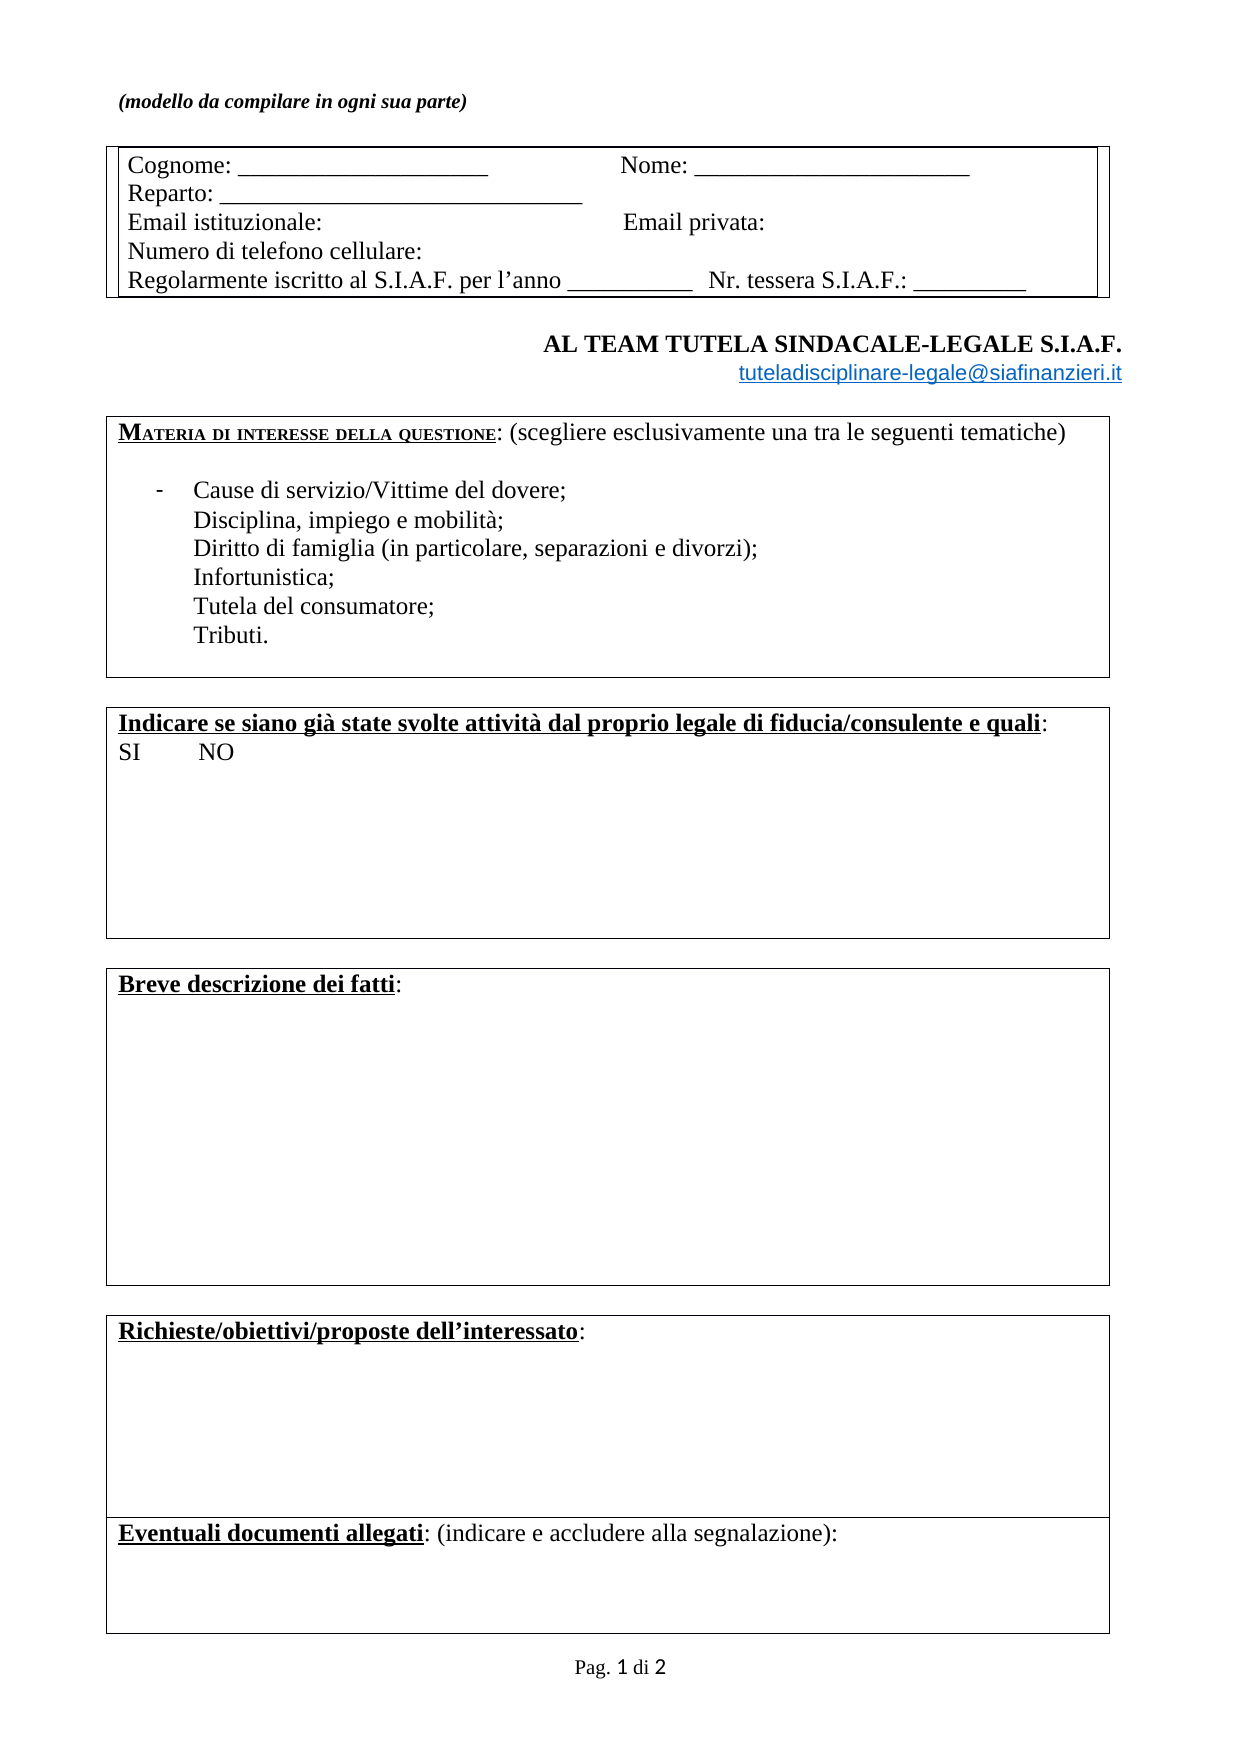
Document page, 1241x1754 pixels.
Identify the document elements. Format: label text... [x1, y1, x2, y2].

table_header Breve descrizione dei fatti: [107, 969, 1109, 1285]
text AL TEAM TUTELA SINDACALE-LEGALE S.I.A.F. [118, 329, 1122, 357]
table_header Materia di interesse della questione: (scegliere esclusivamente una tra le seguenti tematiche) Cause di servizio/Vittime del dovere; Disciplina, impiego e mobilità; Diritto di famiglia (in particolare, separazioni e divorzi); Infortunistica; Tutela del consumatore; Tributi. [107, 417, 1109, 677]
table_header Cognome: ____________________ Nome: ______________________ Reparto: _____________________________ Email istituzionale: Email privata: Numero di telefono cellulare: Regolarmente iscritto al S.I.A.F. per l’anno __________ Nr. tessera S.I.A.F.: _________ [119, 148, 1097, 296]
text (modello da compilare in ogni sua parte) [118, 89, 1122, 113]
table_header Richieste/obiettivi/proposte dell’interessato: [107, 1316, 1109, 1517]
table_header Indicare se siano già state svolte attività dal proprio legale di fiducia/consulente e quali: SI NO [107, 708, 1109, 938]
text tuteladisciplinare-legale@siafinanzieri.it [118, 360, 1122, 385]
table_cell Eventuali documenti allegati: (indicare e accludere alla segnalazione): [107, 1518, 1109, 1633]
